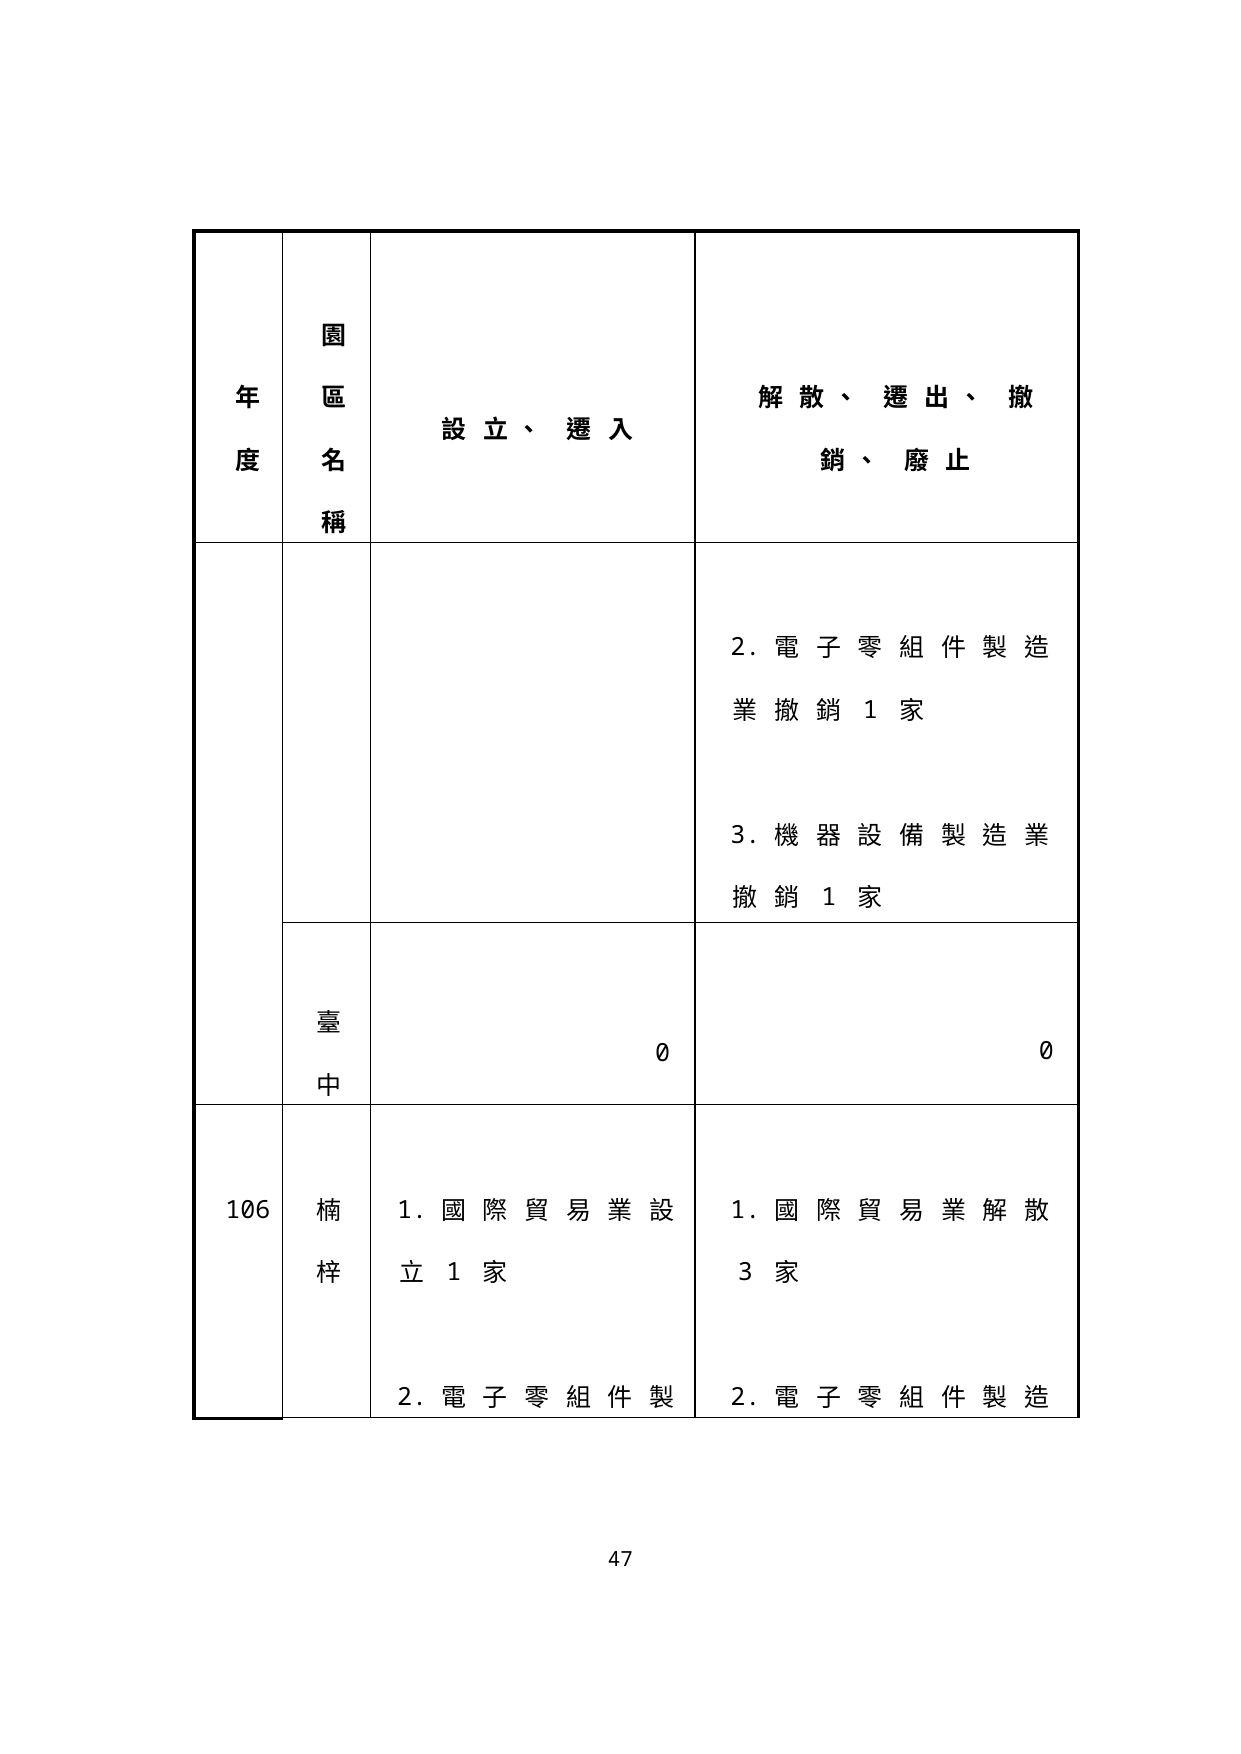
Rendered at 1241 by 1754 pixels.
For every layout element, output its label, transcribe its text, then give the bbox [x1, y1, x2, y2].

table_cell [196, 543, 282, 1104]
table_cell 1.國際貿易業設立1家 2.電子零組件製 [371, 1105, 694, 1417]
table_cell [371, 543, 694, 922]
table_header 年度 [196, 233, 282, 542]
table_header 園區名稱 [283, 233, 370, 542]
table_header 解散、遷出、撤銷、廢止 [696, 233, 1077, 542]
table_cell 106 [196, 1105, 282, 1417]
table_cell [283, 543, 370, 922]
table_cell 2.電子零組件製造業撤銷1家 3.機器設備製造業撤銷1家 [696, 543, 1077, 922]
table_header 設立、遷入 [371, 233, 694, 542]
table_cell 1.國際貿易業解散3家 2.電子零組件製造 [696, 1105, 1077, 1417]
table_cell 0 [696, 923, 1077, 1104]
table_cell 楠梓 [283, 1105, 370, 1417]
table_cell 0 [371, 923, 694, 1104]
table_cell 臺中 [283, 923, 370, 1104]
